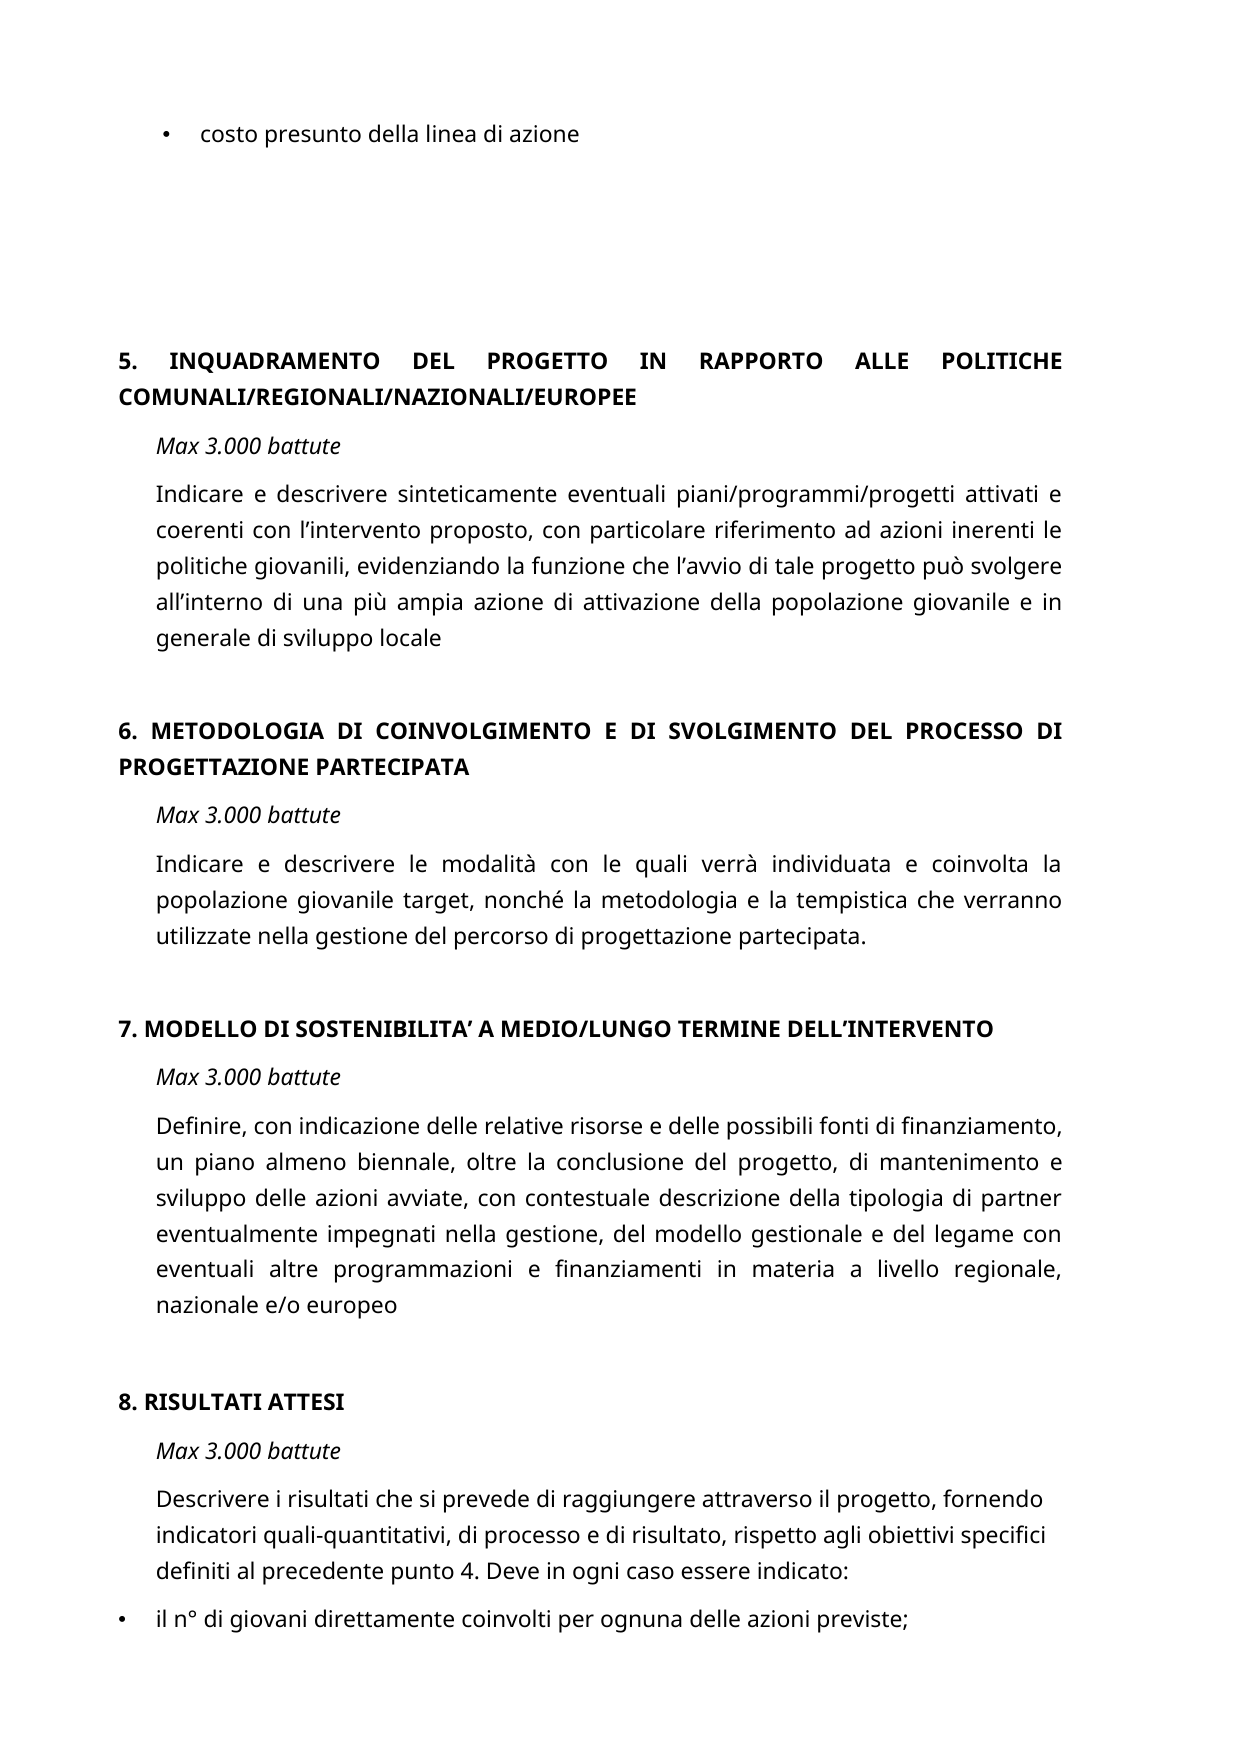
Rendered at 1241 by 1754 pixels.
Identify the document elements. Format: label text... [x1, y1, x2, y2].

text Max 3.000 battute [156, 799, 1063, 831]
list il n° di giovani direttamente coinvolti per ognuna delle azioni previste; [118, 1603, 1063, 1635]
text Max 3.000 battute [156, 1061, 1063, 1092]
text Descrivere i risultati che si prevede di raggiungere attraverso il progetto, fornendo indicatori quali-quantitativi, di processo e di risultato, rispetto agli obiettivi specifici definiti al precedente punto 4. Deve in ogni caso essere indicato: [156, 1483, 1063, 1586]
text Indicare e descrivere sinteticamente eventuali piani/programmi/progetti attivati e coerenti con l’intervento proposto, con particolare riferimento ad azioni inerenti le politiche giovanili, evidenziando la funzione che l’avvio di tale progetto può svolgere all’interno di una più ampia azione di attivazione della popolazione giovanile e in generale di sviluppo locale [156, 478, 1063, 653]
text Definire, con indicazione delle relative risorse e delle possibili fonti di finanziamento, un piano almeno biennale, oltre la conclusione del progetto, di mantenimento e sviluppo delle azioni avviate, con contestuale descrizione della tipologia di partner eventualmente impegnati nella gestione, del modello gestionale e del legame con eventuali altre programmazioni e finanziamenti in materia a livello regionale, nazionale e/o europeo [156, 1110, 1063, 1321]
text 5. INQUADRAMENTO DEL PROGETTO IN RAPPORTO ALLE POLITICHE COMUNALI/REGIONALI/NAZIONALI/EUROPEE [118, 345, 1063, 412]
text Max 3.000 battute [156, 430, 1063, 461]
text 6. METODOLOGIA DI COINVOLGIMENTO E DI SVOLGIMENTO DEL PROCESSO DI PROGETTAZIONE PARTECIPATA [118, 715, 1063, 782]
text 8. RISULTATI ATTESI [118, 1386, 1063, 1417]
list costo presunto della linea di azione [154, 118, 1063, 149]
text 7. MODELLO DI SOSTENIBILITA’ A MEDIO/LUNGO TERMINE DELL’INTERVENTO [118, 1013, 1063, 1044]
text Indicare e descrivere le modalità con le quali verrà individuata e coinvolta la popolazione giovanile target, nonché la metodologia e la tempistica che verranno utilizzate nella gestione del percorso di progettazione partecipata. [156, 848, 1063, 951]
text Max 3.000 battute [156, 1435, 1063, 1466]
